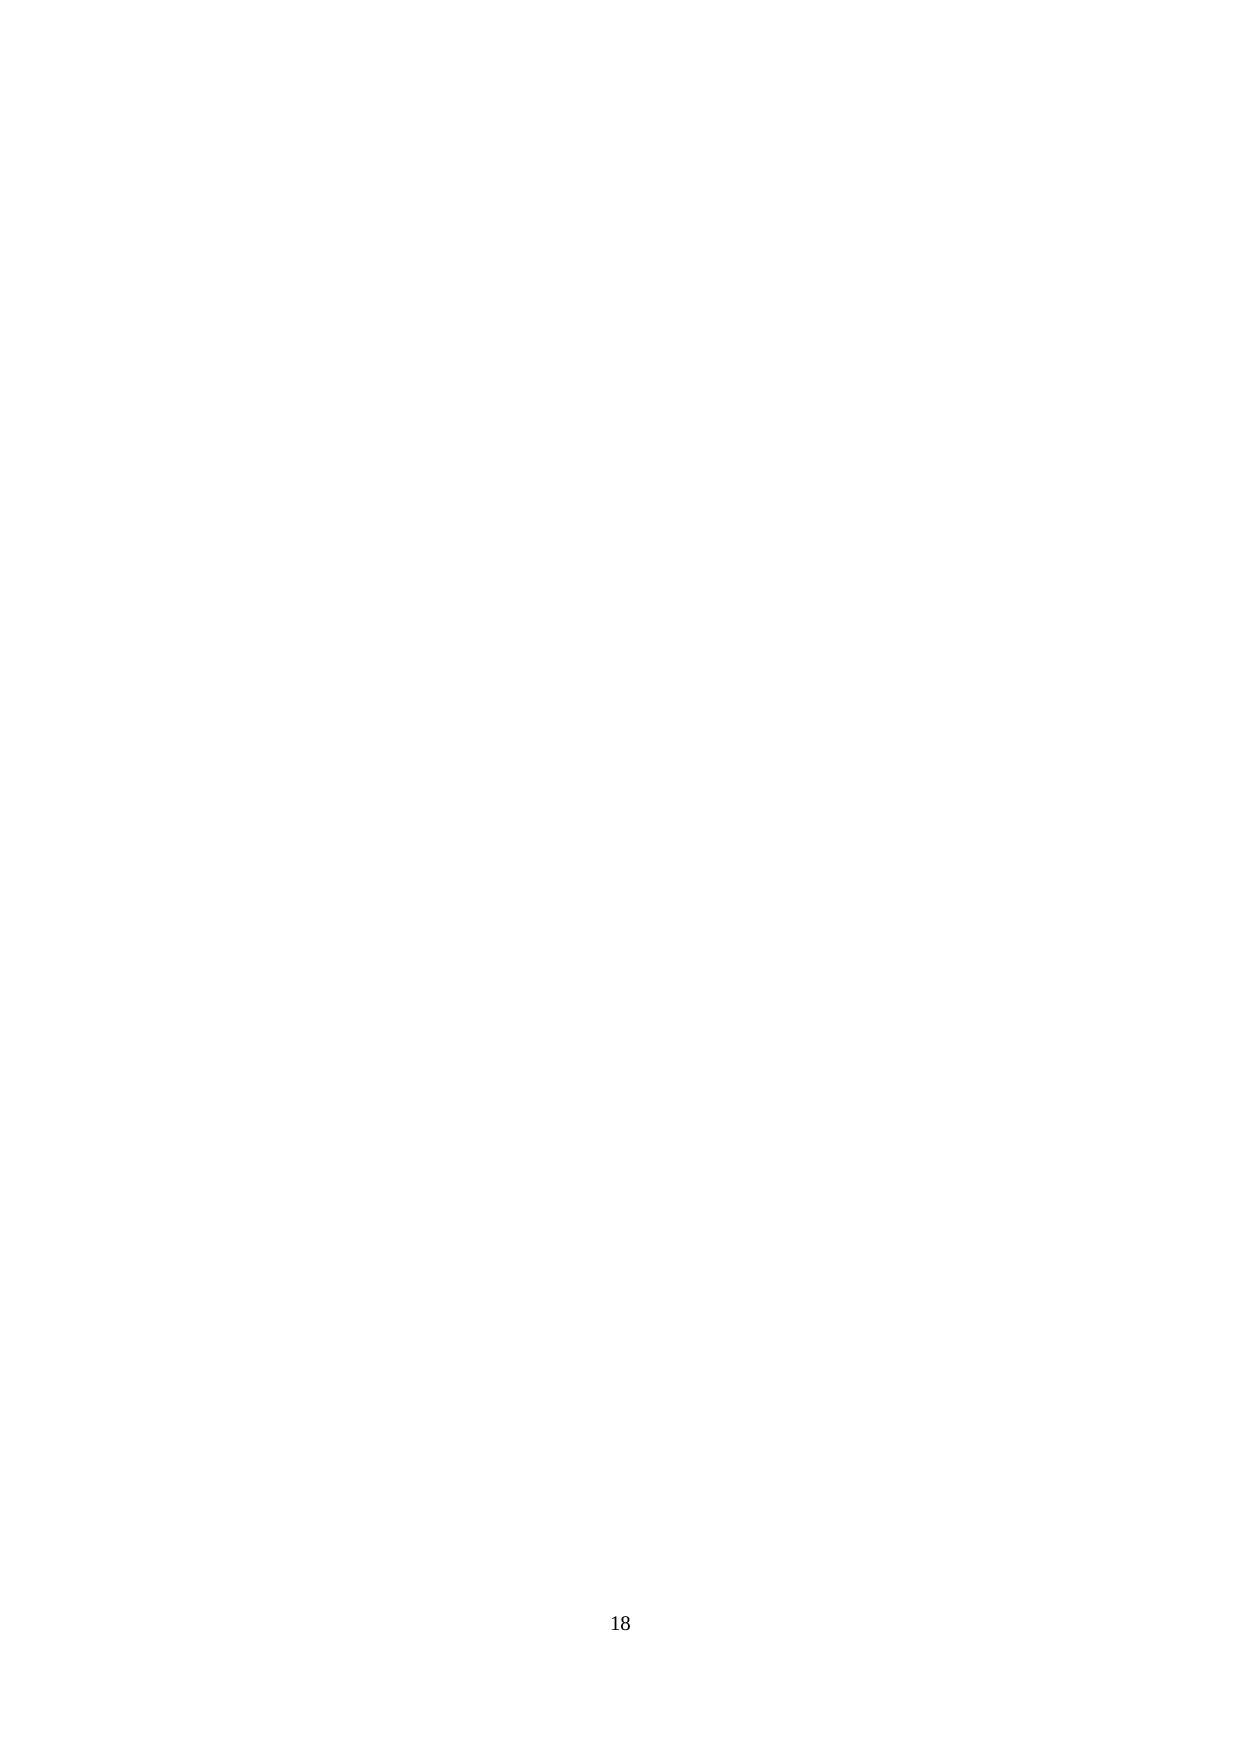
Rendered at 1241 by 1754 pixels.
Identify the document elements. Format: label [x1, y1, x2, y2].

table_cell [147, 100, 1074, 166]
table_cell [118, 100, 147, 166]
table_cell [1079, 100, 1190, 166]
table_cell [1074, 100, 1078, 166]
